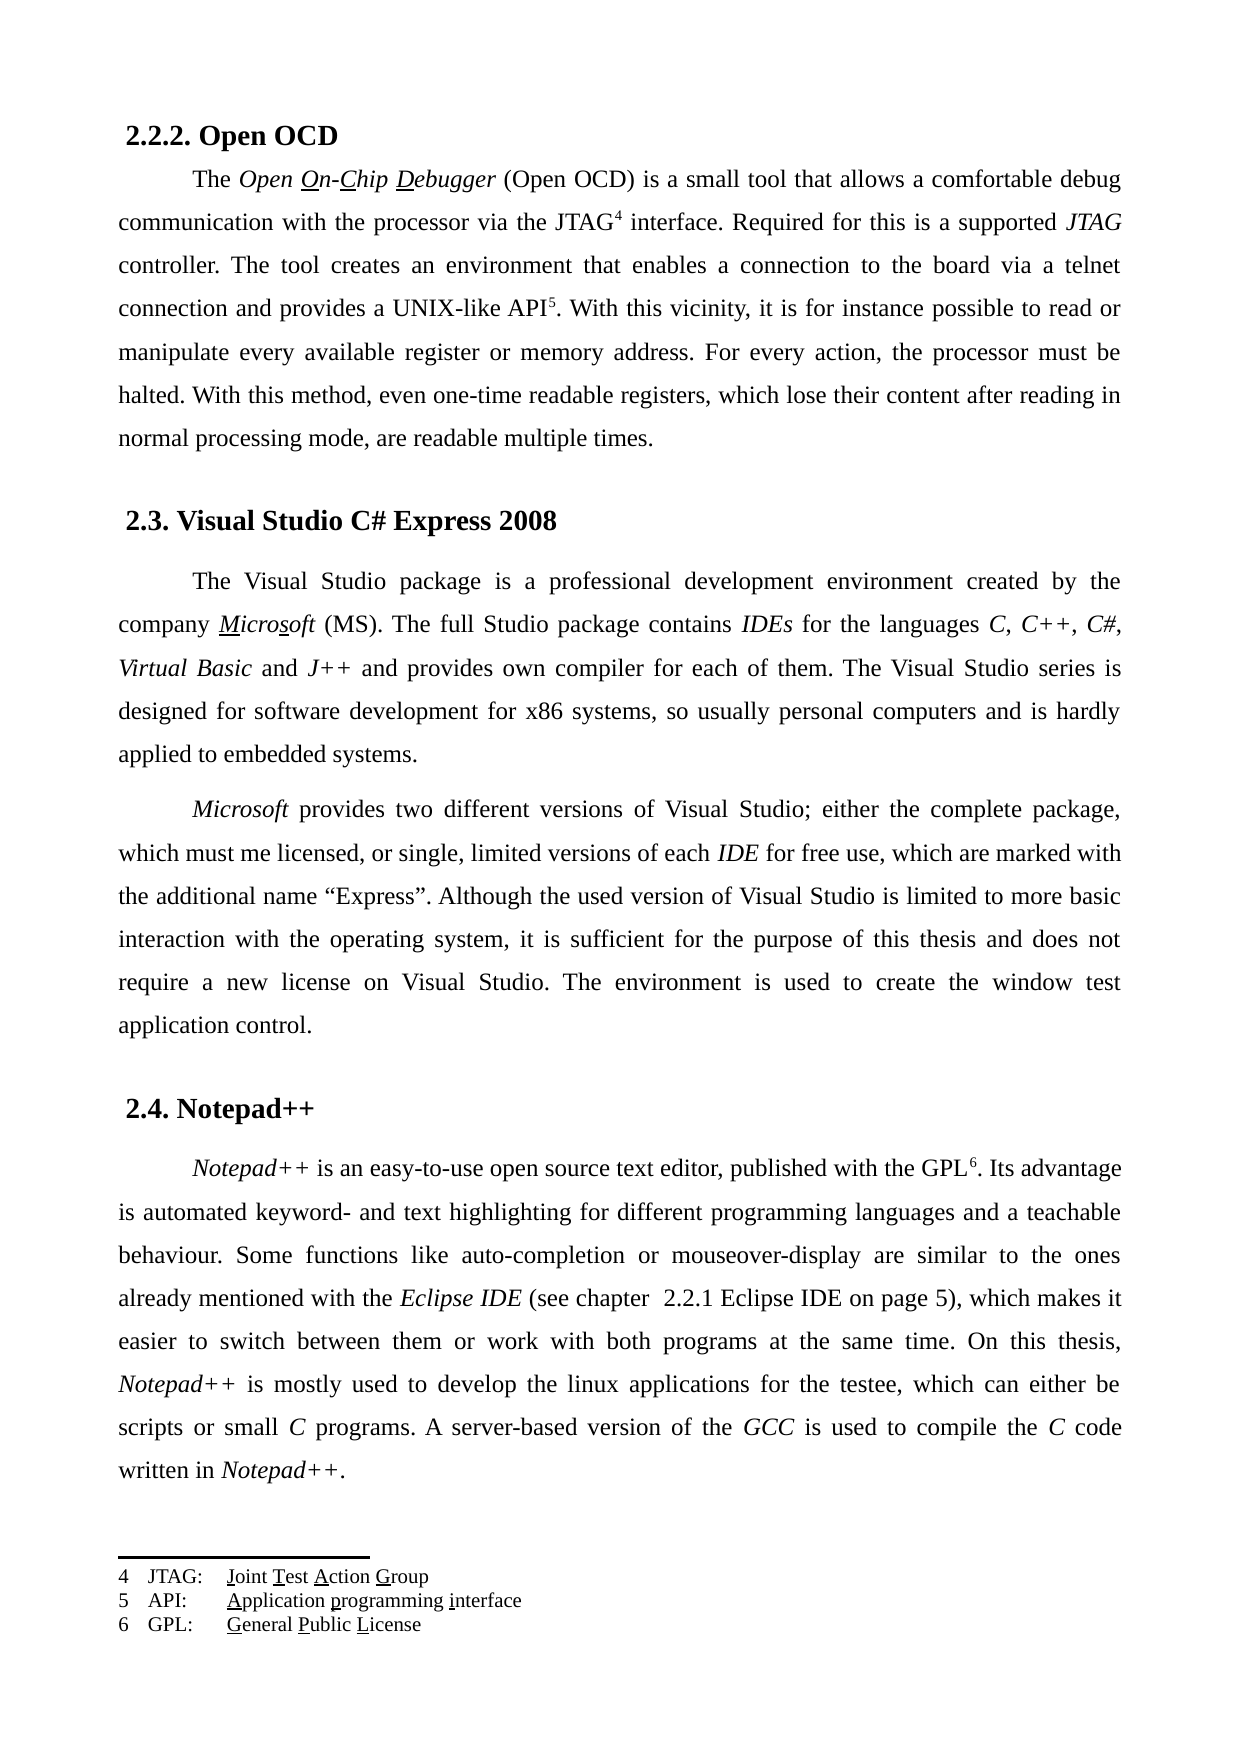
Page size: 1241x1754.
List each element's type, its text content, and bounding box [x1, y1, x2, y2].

text GPL: General Public License [118, 1612, 1122, 1636]
text Microsoft provides two different versions of Visual Studio; either the complete package, which must me licensed, or single, limited versions of each IDE for free use, which are marked with the additional name “Express”. Although the used version of Visual Studio is limited to more basic interaction with the operating system, it is sufficient for the purpose of this thesis and does not require a new license on Visual Studio. The environment is used to create the window test application control. [118, 794, 1122, 1039]
text JTAG: Joint Test Action Group [118, 1563, 1122, 1588]
subtitle Open OCD [118, 118, 1122, 152]
subtitle Notepad++ [118, 1091, 1122, 1124]
text The Open On-Chip Debugger (Open OCD) is a small tool that allows a comfortable debug communication with the processor via the JTAG interface. Required for this is a supported JTAG controller. The tool creates an environment that enables a connection to the board via a telnet connection and provides a UNIX-like API. With this vicinity, it is for instance possible to read or manipulate every available register or memory address. For every action, the processor must be halted. With this method, even one-time readable registers, which lose their content after reading in normal processing mode, are readable multiple times. [118, 164, 1122, 452]
text API: Application programming interface [118, 1588, 1122, 1612]
subtitle Visual Studio C# Express 2008 [118, 503, 1122, 537]
text The Visual Studio package is a professional development environment created by the company Microsoft (MS). The full Studio package contains IDEs for the languages C, C++, C#, Virtual Basic and J++ and provides own compiler for each of them. The Visual Studio series is designed for software development for x86 systems, so usually personal computers and is hardly applied to embedded systems. [118, 566, 1122, 768]
text Notepad++ is an easy-to-use open source text editor, published with the GPL. Its advantage is automated keyword- and text highlighting for different programming languages and a teachable behaviour. Some functions like auto-completion or mouseover-display are similar to the ones already mentioned with the Eclipse IDE (see chapter 2.2.1. Eclipse IDE on page 5), which makes it easier to switch between them or work with both programs at the same time. On this thesis, Notepad++ is mostly used to develop the linux applications for the testee, which can either be scripts or small C programs. A server-based version of the GCC is used to compile the C code written in Notepad++. [118, 1153, 1122, 1484]
